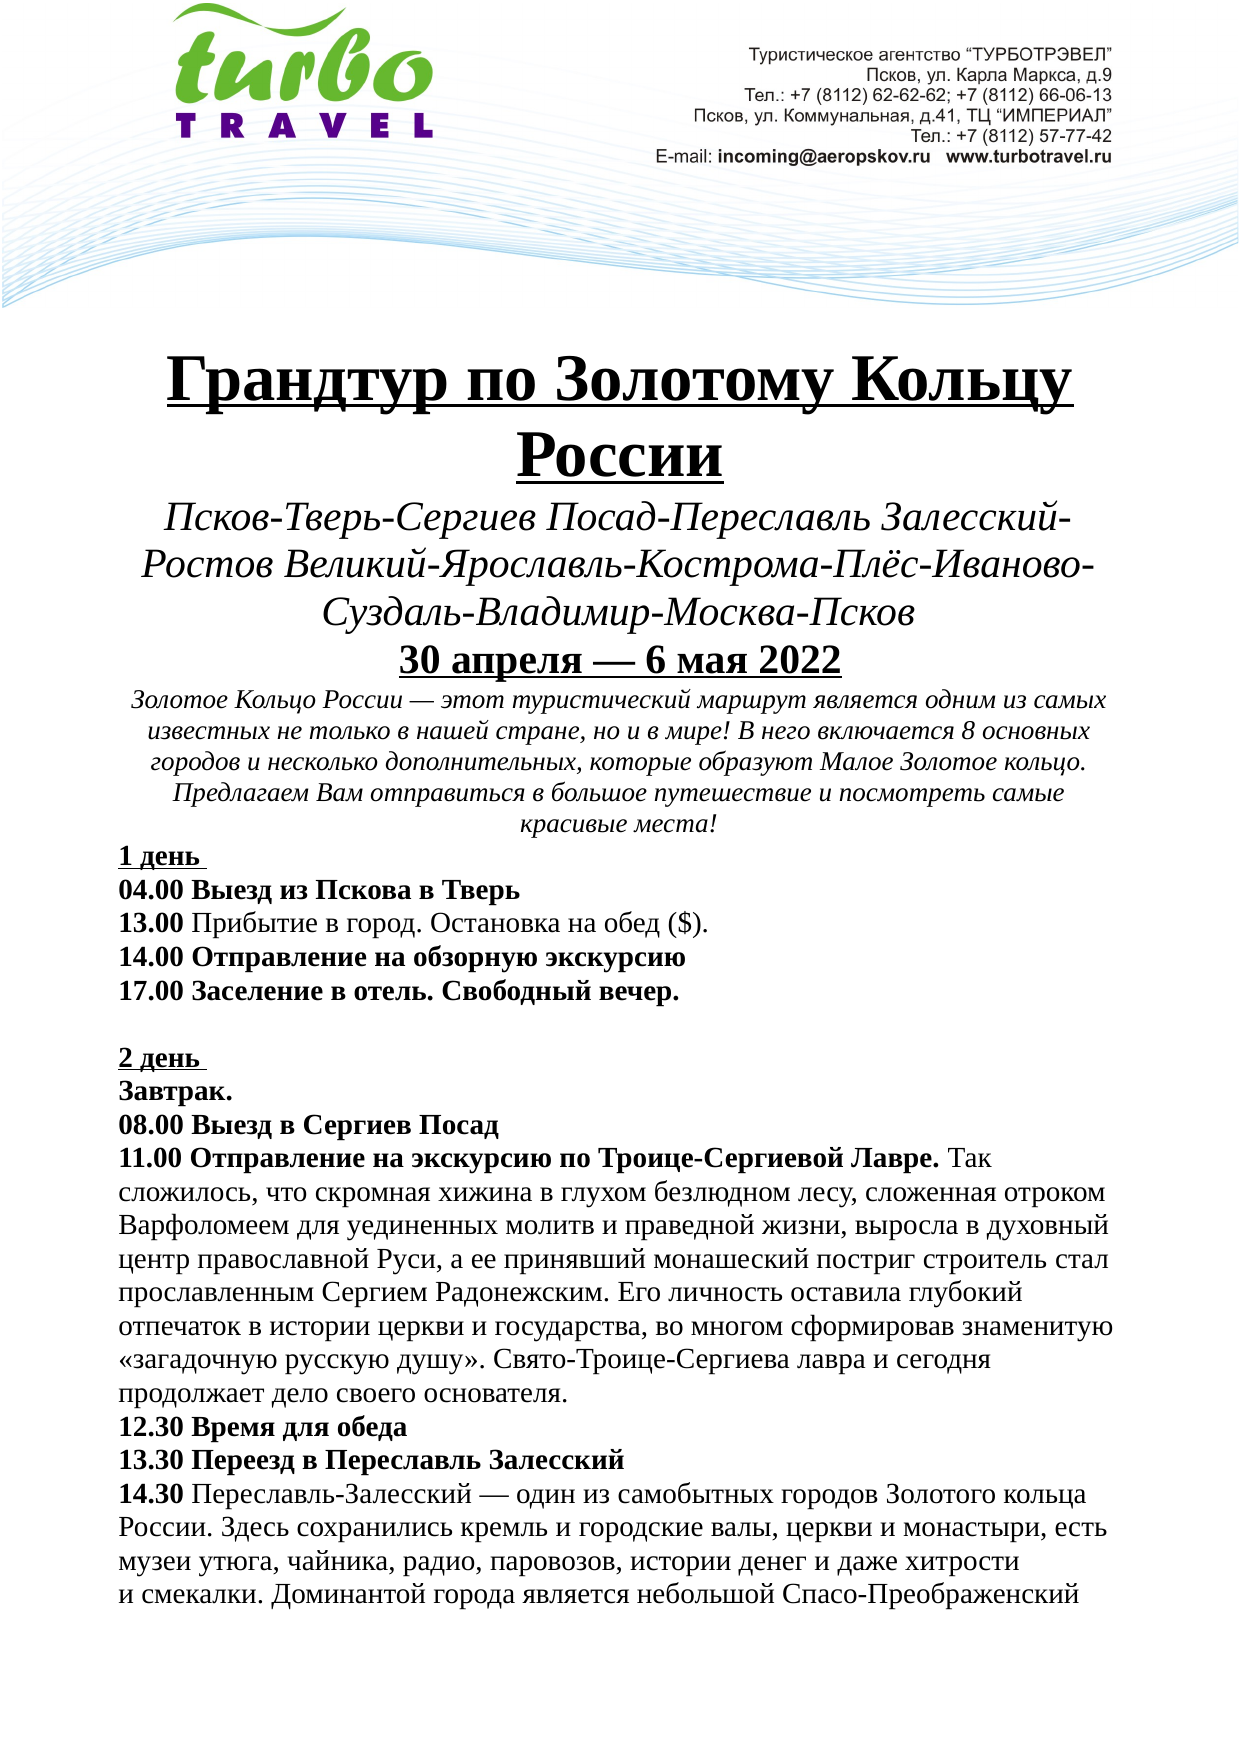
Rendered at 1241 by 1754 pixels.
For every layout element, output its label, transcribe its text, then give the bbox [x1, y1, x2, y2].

text 17.00 Заселение в отель. Свободный вечер. [118, 973, 1122, 1040]
text Псков-Тверь-Сергиев Посад-Переславль Залесский-Ростов Великий-Ярославль-Кострома-Плёс-Иваново-Суздаль-Владимир-Москва-Псков [118, 491, 1122, 635]
text 2 день [118, 1040, 1122, 1073]
text Золотое Кольцо России — этот туристический маршрут является одним из самых известных не только в нашей стране, но и в мире! В него включается 8 основных городов и несколько дополнительных, которые образуют Малое Золотое кольцо. Предлагаем Вам отправиться в большое путешествие и посмотреть самые красивые места! [118, 683, 1122, 838]
picture [2, 3, 1239, 308]
text 1 день 04.00 Выезд из Пскова в Тверь 13.00 Прибытие в город. Остановка на обед ($). 14.00 Отправление на обзорную экскурсию [118, 838, 1122, 973]
text 30 апреля — 6 мая 2022 [118, 635, 1122, 683]
text Завтрак. 08.00 Выезд в Сергиев Посад 11.00 Отправление на экскурсию по Троице-Сергиевой Лавре. Так сложилось, что скромная хижина в глухом безлюдном лесу, сложенная отроком Варфоломеем для уединенных молитв и праведной жизни, выросла в духовный центр православной Руси, а ее принявший монашеский постриг строитель стал прославленным Сергием Радонежским. Его личность оставила глубокий отпечаток в истории церкви и государства, во многом сформировав знаменитую «загадочную русскую душу». Свято-Троице-Сергиева лавра и сегодня продолжает дело своего основателя. 12.30 Время для обеда 13.30 Переезд в Переславль Залесский 14.30 Переславль-Залесский — один из самобытных городов Золотого кольца России. Здесь сохранились кремль и городские валы, церкви и монастыри, есть музеи утюга, чайника, радио, паровозов, истории денег и даже хитрости и смекалки. Доминантой города является небольшой Спасо-Преображенский [118, 1073, 1122, 1610]
text Грандтур по Золотому Кольцу России [118, 338, 1122, 491]
